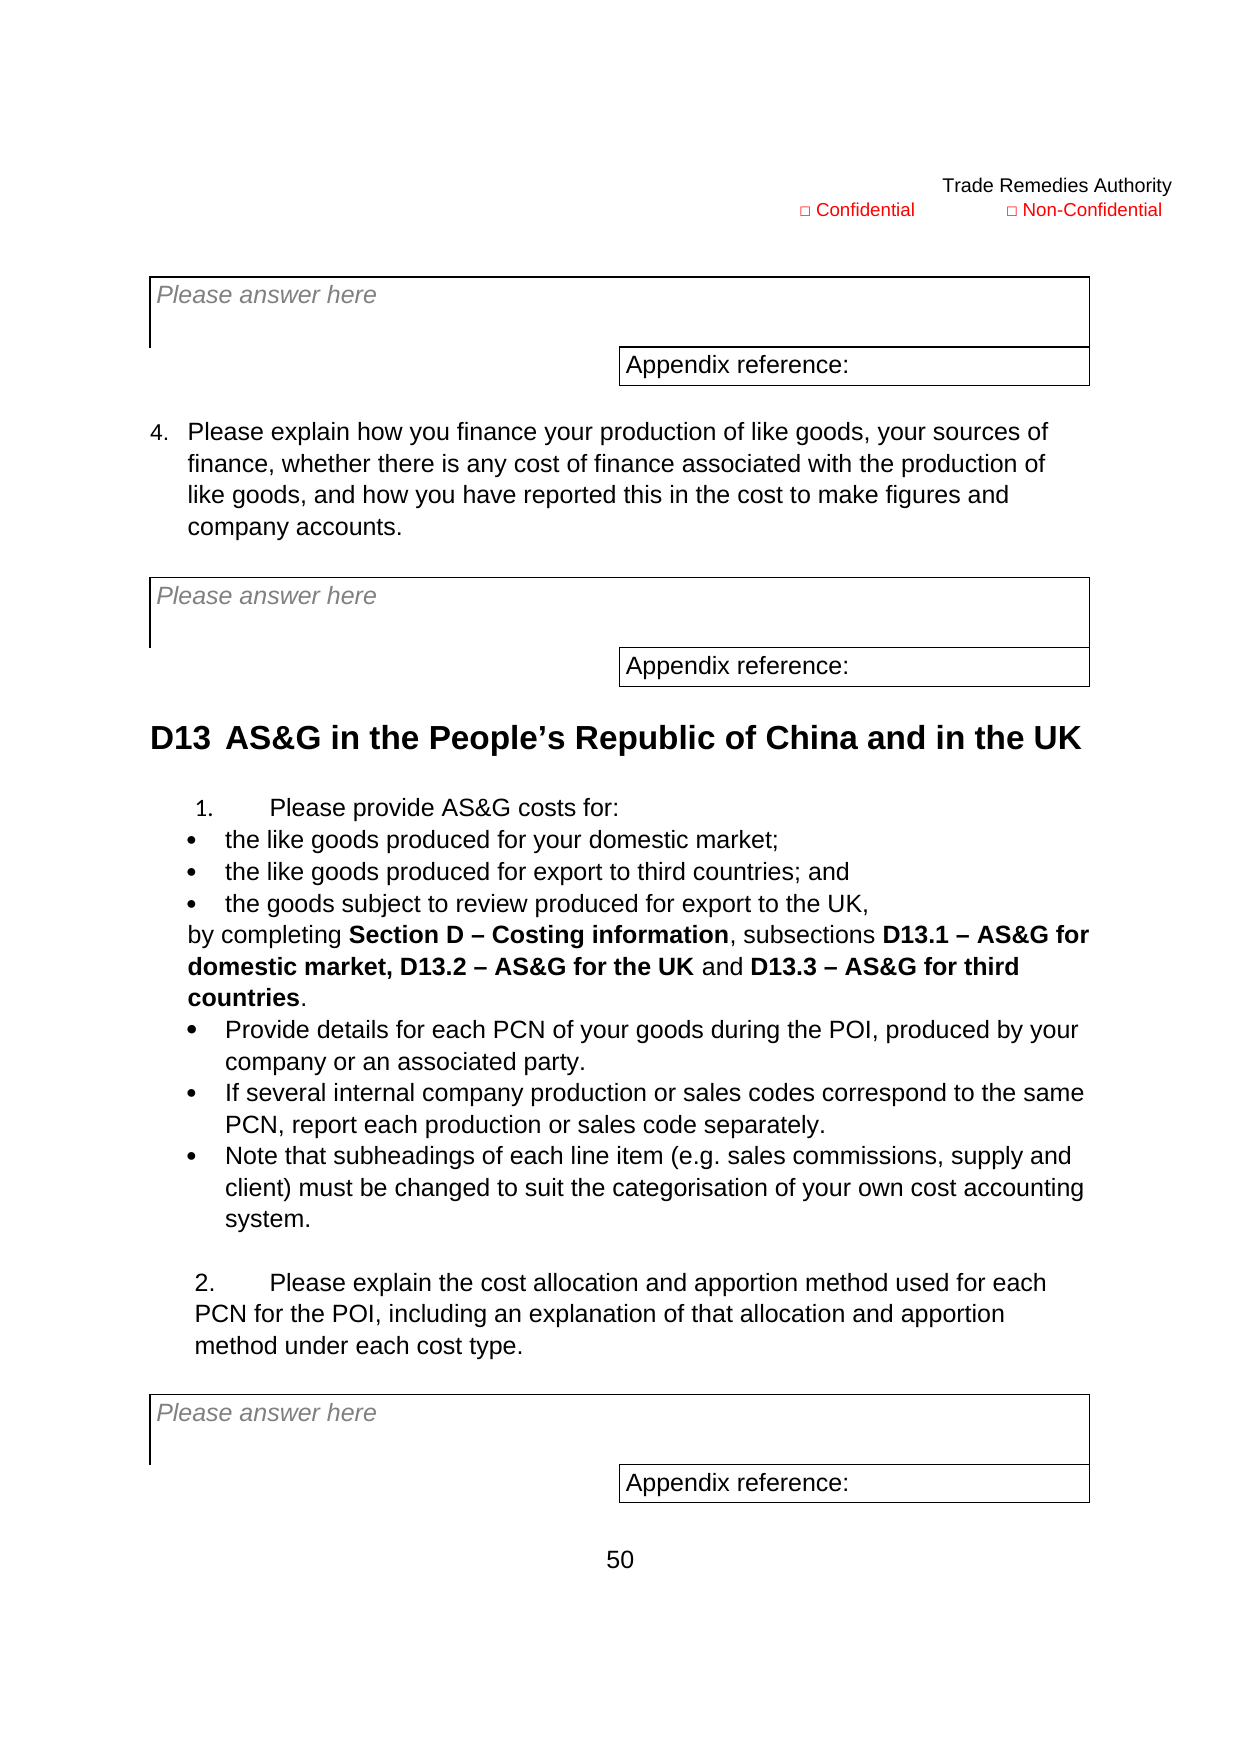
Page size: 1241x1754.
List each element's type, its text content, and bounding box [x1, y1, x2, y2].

list Provide details for each PCN of your goods during the POI, produced by your company or an associated party. [187, 1015, 1090, 1075]
table_header Please answer here [151, 578, 1089, 647]
table_cell Appendix reference: [620, 348, 1089, 385]
list Please explain how you finance your production of like goods, your sources of finance, whether there is any cost of finance associated with the production of like goods, and how you have reported this in the cost to make figures and company accounts. [150, 417, 1090, 541]
table_header Please answer here [151, 1395, 1089, 1464]
table_cell [150, 348, 619, 385]
table_header Please answer here [151, 278, 1089, 346]
table_cell Appendix reference: [620, 648, 1089, 686]
list the goods subject to review produced for export to the UK, [187, 889, 1090, 917]
table_cell [150, 1465, 619, 1502]
list the like goods produced for your domestic market; [187, 826, 1090, 854]
list If several internal company production or sales codes correspond to the same PCN, report each production or sales code separately. [187, 1078, 1090, 1138]
list Please provide AS&G costs for: [194, 792, 1090, 822]
list the like goods produced for export to third countries; and [187, 857, 1090, 886]
table_cell [150, 648, 619, 686]
table_cell Appendix reference: [620, 1465, 1089, 1502]
list Please explain the cost allocation and apportion method used for each PCN for the POI, including an explanation of that allocation and apportion method under each cost type. [194, 1267, 1090, 1359]
subtitle D13 AS&G in the People’s Republic of China and in the UK [150, 718, 1090, 757]
list Note that subheadings of each line item (e.g. sales commissions, supply and client) must be changed to suit the categorisation of your own cost accounting system. [187, 1141, 1090, 1233]
text by completing Section D – Costing information, subsections D13.1 – AS&G for domestic market, D13.2 – AS&G for the UK and D13.3 – AS&G for third countries. [187, 920, 1090, 1012]
